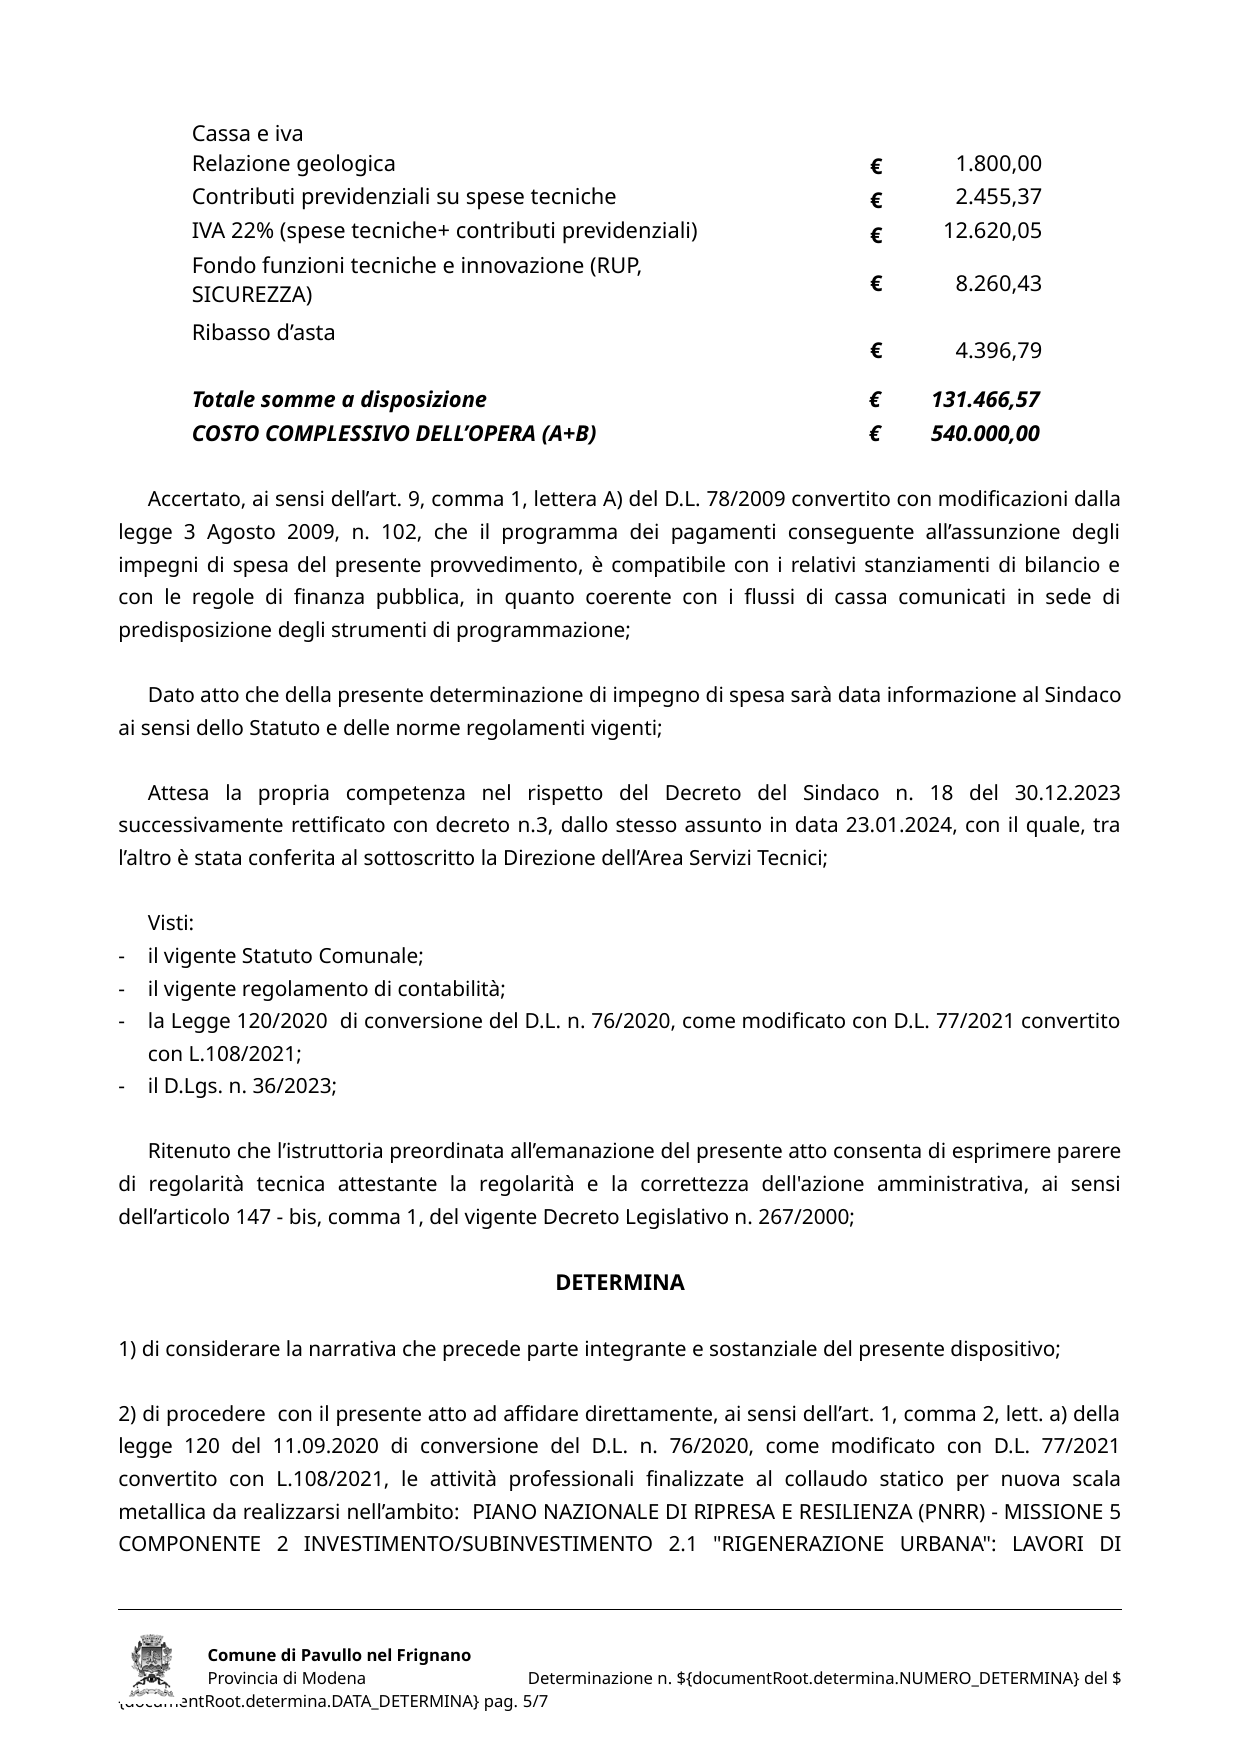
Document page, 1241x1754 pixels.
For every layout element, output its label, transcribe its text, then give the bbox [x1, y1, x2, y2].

table_cell IVA 22% (spese tecniche+ contributi previdenziali) [189, 215, 756, 249]
table_cell [112, 384, 188, 418]
table_cell € [855, 148, 897, 181]
table_cell 12.620,05 [898, 215, 1051, 249]
table_cell [756, 250, 854, 317]
text 2) di procedere con il presente atto ad affidare direttamente, ai sensi dell’art. 1, comma 2, lett. a) della legge 120 del 11.09.2020 di conversione del D.L. n. 76/2020, come modificato con D.L. 77/2021 convertito con L.108/2021, le attività professionali finalizzate al collaudo statico per nuova scala metallica da realizzarsi nell’ambito: PIANO NAZIONALE DI RIPRESA E RESILIENZA (PNRR) - MISSIONE 5 COMPONENTE 2 INVESTIMENTO/SUBINVESTIMENTO 2.1 "RIGENERAZIONE URBANA": LAVORI DI [118, 1399, 1122, 1558]
text DETERMINA [118, 1267, 1122, 1297]
table_cell € [855, 418, 897, 456]
table_cell Totale somme a disposizione [189, 384, 756, 418]
table_cell [756, 181, 854, 215]
table_cell Contributi previdenziali su spese tecniche [189, 181, 756, 215]
table_cell 540.000,00 [898, 418, 1051, 456]
list il vigente regolamento di contabilità; [118, 974, 1122, 1002]
table_cell € [855, 215, 897, 249]
table_cell [756, 317, 854, 384]
table_cell 4.396,79 [898, 317, 1051, 384]
table_cell COSTO COMPLESSIVO DELL’OPERA (A+B) [189, 418, 854, 456]
table_cell [898, 118, 1051, 148]
table_cell [756, 384, 854, 418]
table_cell [855, 118, 897, 148]
table_cell 8.260,43 [898, 250, 1051, 317]
table_cell Relazione geologica [189, 148, 756, 181]
table_cell Ribasso d’asta [189, 317, 756, 384]
text Ritenuto che l’istruttoria preordinata all’emanazione del presente atto consenta di esprimere parere di regolarità tecnica attestante la regolarità e la correttezza dell'azione amministrativa, ai sensi dell’articolo 147 - bis, comma 1, del vigente Decreto Legislativo n. 267/2000; [118, 1137, 1122, 1230]
table_cell [112, 181, 188, 215]
text Attesa la propria competenza nel rispetto del Decreto del Sindaco n. 18 del 30.12.2023 successivamente rettificato con decreto n.3, dallo stesso assunto in data 23.01.2024, con il quale, tra l’altro è stata conferita al sottoscritto la Direzione dell’Area Servizi Tecnici; [118, 778, 1122, 872]
table_cell Fondo funzioni tecniche e innovazione (RUP, SICUREZZA) [189, 250, 756, 317]
table_cell [756, 215, 854, 249]
table_cell [112, 418, 188, 456]
table_cell € [855, 384, 897, 418]
table_cell [112, 215, 188, 249]
table_cell € [855, 181, 897, 215]
list il vigente Statuto Comunale; [118, 941, 1122, 969]
list la Legge 120/2020 di conversione del D.L. n. 76/2020, come modificato con D.L. 77/2021 convertito con L.108/2021; [118, 1006, 1122, 1067]
text 1) di considerare la narrativa che precede parte integrante e sostanziale del presente dispositivo; [118, 1334, 1122, 1362]
text Dato atto che della presente determinazione di impegno di spesa sarà data informazione al Sindaco ai sensi dello Statuto e delle norme regolamenti vigenti; [118, 680, 1122, 741]
table_cell 131.466,57 [898, 384, 1051, 418]
table_cell [756, 148, 854, 181]
table_cell [112, 118, 188, 148]
table_cell € [855, 250, 897, 317]
text Accertato, ai sensi dell’art. 9, comma 1, lettera A) del D.L. 78/2009 convertito con modificazioni dalla legge 3 Agosto 2009, n. 102, che il programma dei pagamenti conseguente all’assunzione degli impegni di spesa del presente provvedimento, è compatibile con i relativi stanziamenti di bilancio e con le regole di finanza pubblica, in quanto coerente con i flussi di cassa comunicati in sede di predisposizione degli strumenti di programmazione; [118, 484, 1122, 643]
table_cell [112, 148, 188, 181]
text Visti: [118, 908, 1122, 937]
table_cell 2.455,37 [898, 181, 1051, 215]
picture [120, 1631, 183, 1704]
list il D.Lgs. n. 36/2023; [118, 1071, 1122, 1100]
table_cell € [855, 317, 897, 384]
table_cell Cassa e iva [189, 118, 854, 148]
table_cell 1.800,00 [898, 148, 1051, 181]
table_cell [112, 250, 188, 317]
table_cell [112, 317, 188, 384]
